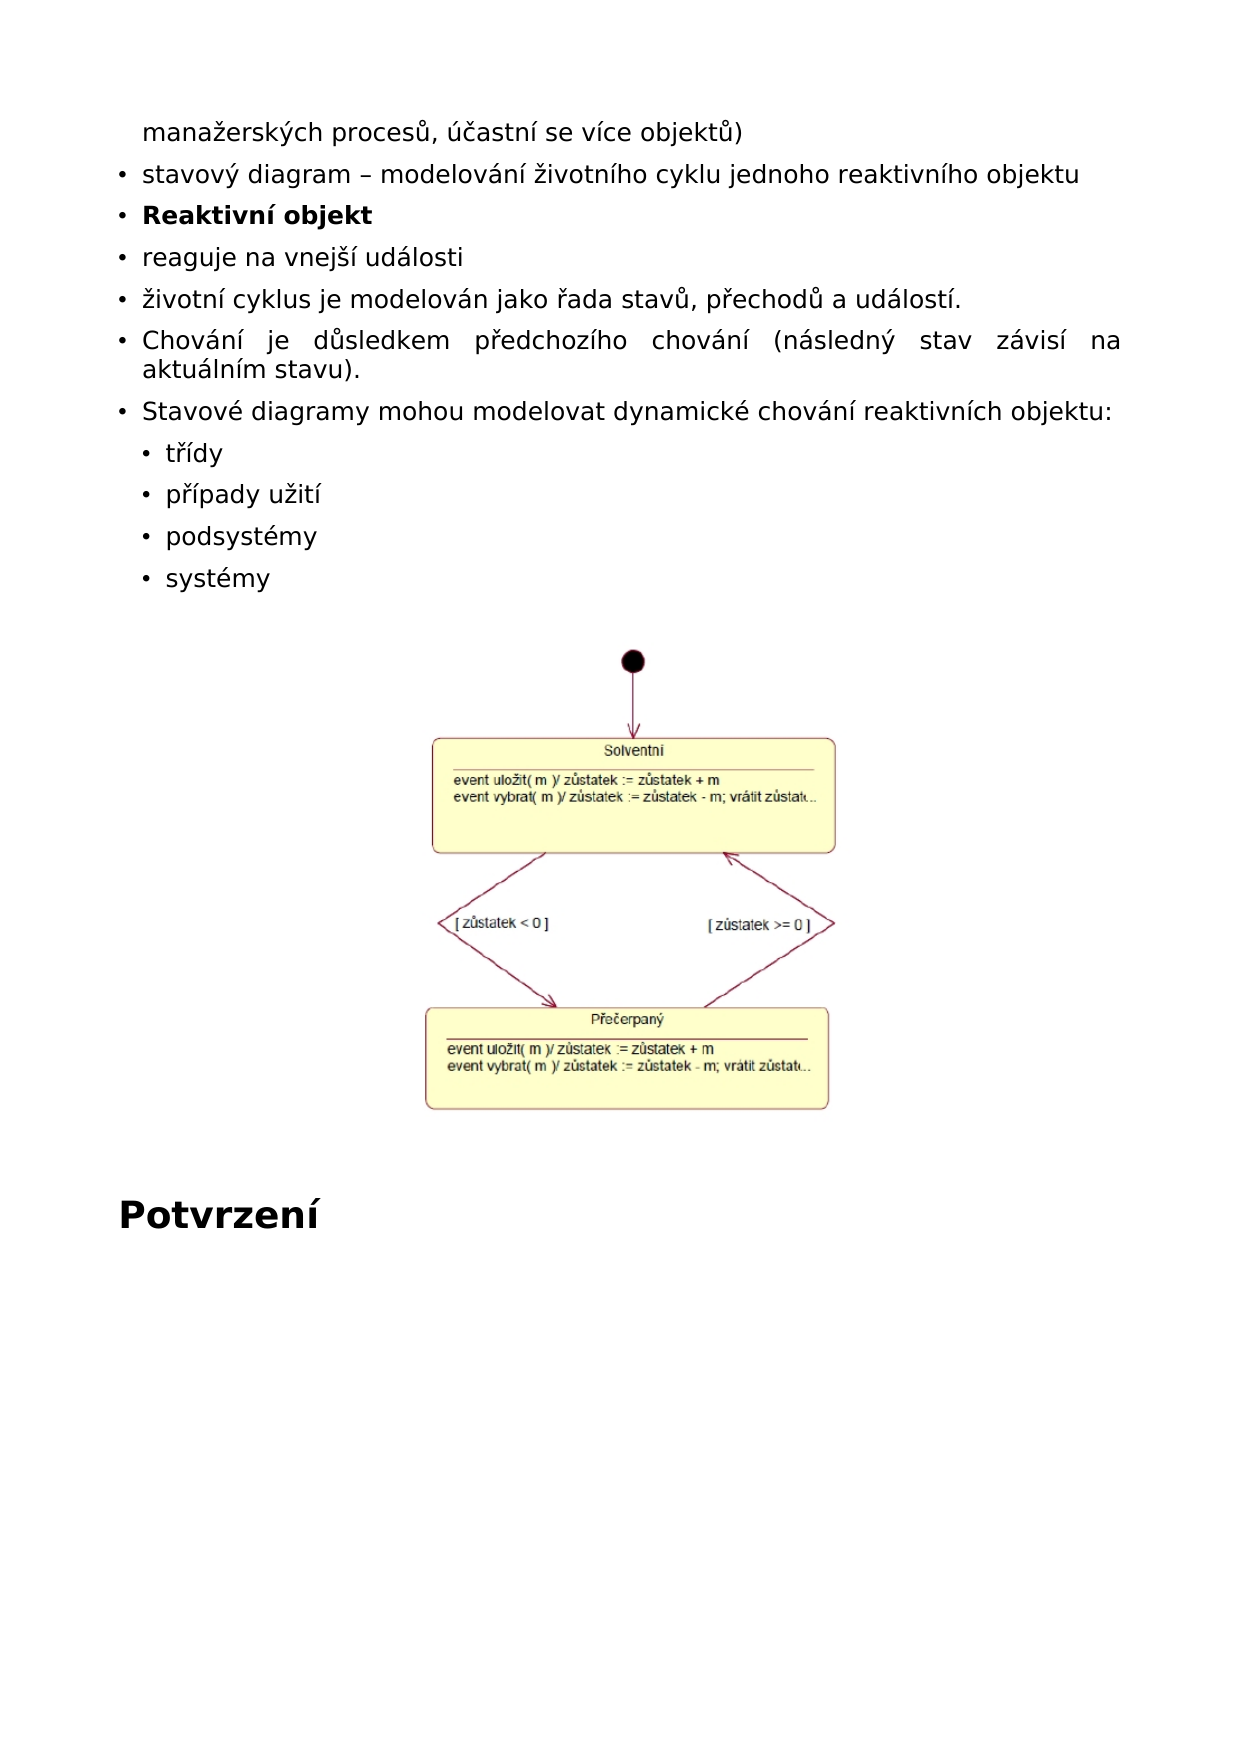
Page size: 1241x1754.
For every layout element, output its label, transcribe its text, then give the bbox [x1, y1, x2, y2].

picture [385, 605, 855, 1128]
list třídy [142, 439, 1122, 468]
list Reaktivní objekt [118, 201, 1122, 231]
list podsystémy [142, 522, 1122, 551]
list systémy [142, 564, 1122, 593]
list manažerských procesů, účastní se více objektů) [118, 118, 1122, 147]
subtitle Potvrzení [118, 1194, 1122, 1238]
list reaguje na vnejší události [118, 243, 1122, 272]
list stavový diagram – modelování životního cyklu jednoho reaktivního objektu [118, 160, 1122, 189]
list životní cyklus je modelován jako řada stavů, přechodů a událostí. [118, 285, 1122, 314]
list Stavové diagramy mohou modelovat dynamické chování reaktivních objektu: [118, 397, 1122, 426]
list případy užití [142, 481, 1122, 510]
list Chování je důsledkem předchozího chování (následný stav závisí na aktuálním stavu). [118, 326, 1122, 385]
